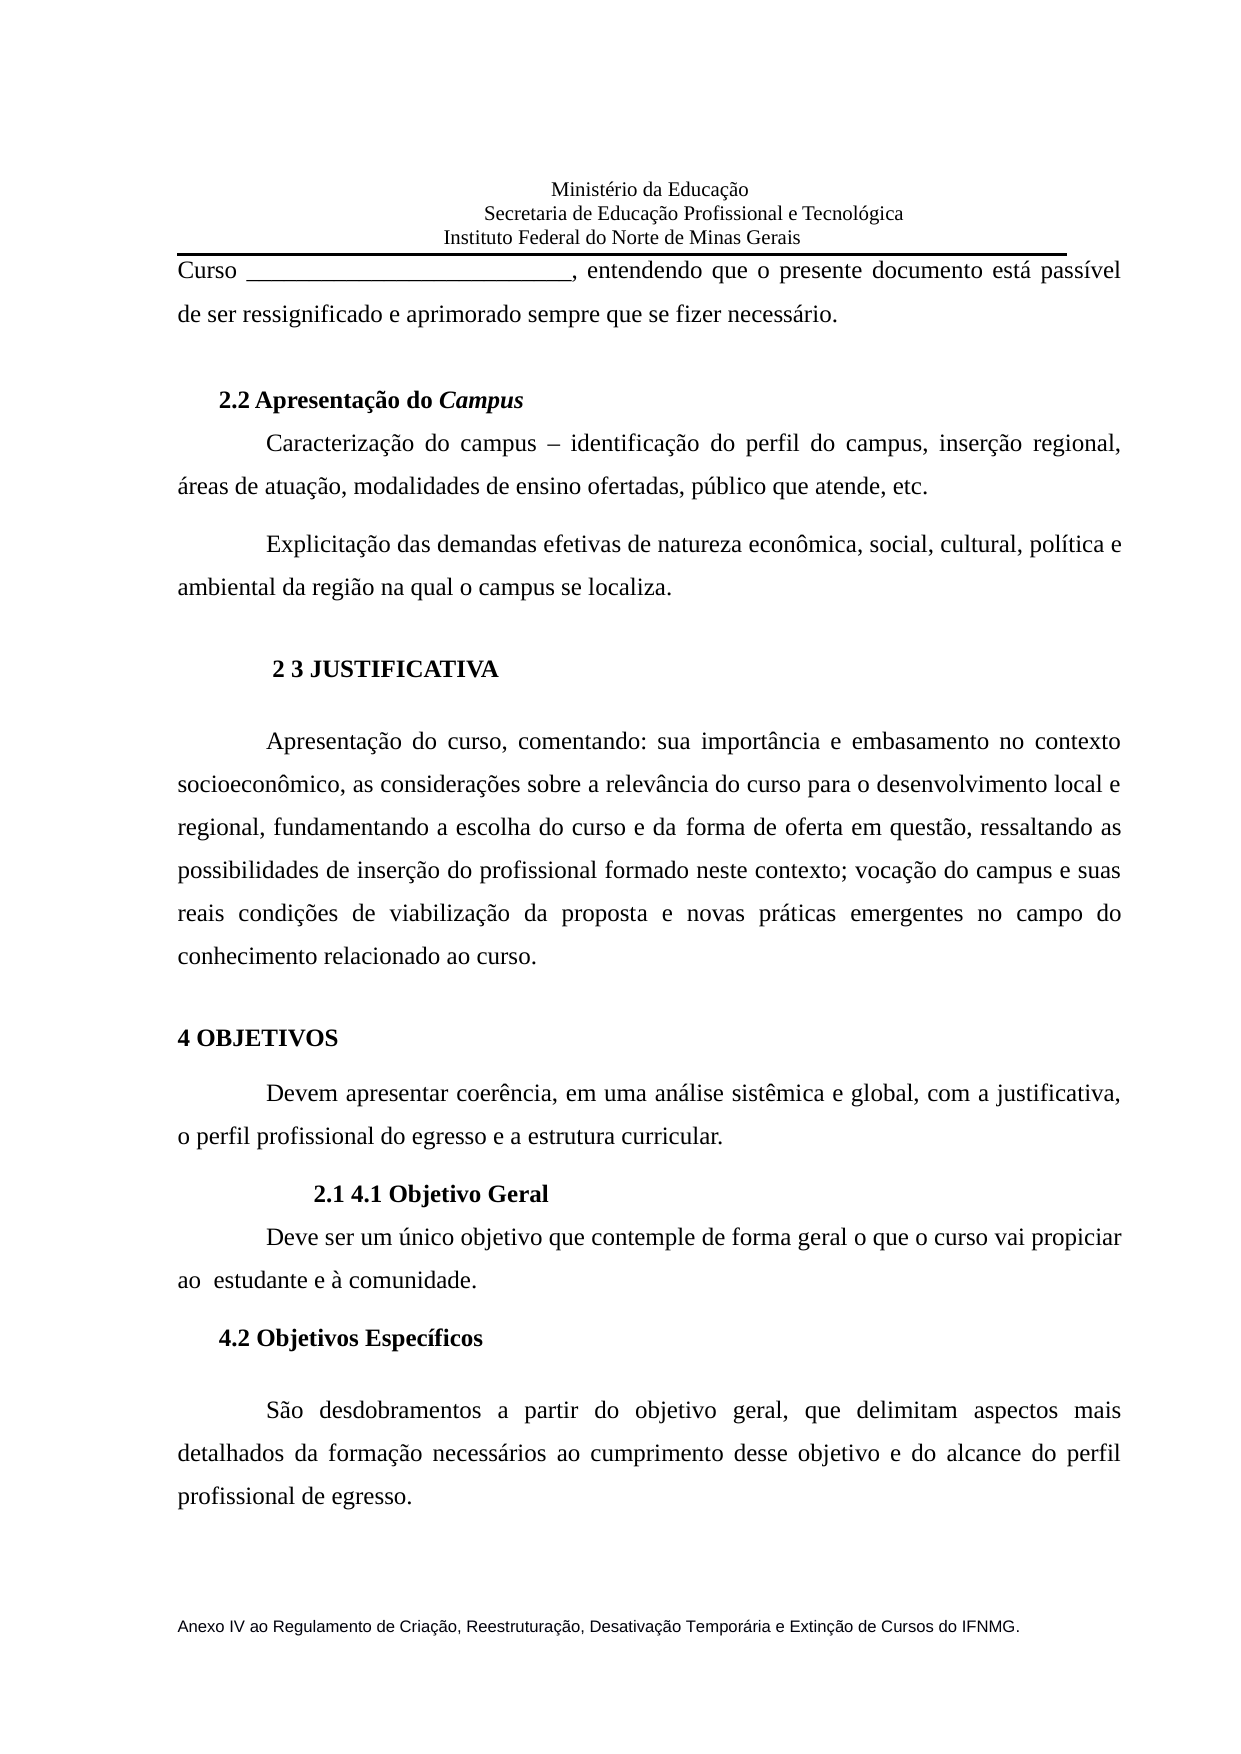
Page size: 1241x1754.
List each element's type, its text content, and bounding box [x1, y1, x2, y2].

subtitle 4 OBJETIVOS [177, 1023, 1122, 1052]
text São desdobramentos a partir do objetivo geral, que delimitam aspectos mais detalhados da formação necessários ao cumprimento desse objetivo e do alcance do perfil profissional de egresso. [177, 1395, 1122, 1510]
text Devem apresentar coerência, em uma análise sistêmica e global, com a justificativa, o perfil profissional do egresso e a estrutura curricular. [177, 1078, 1122, 1150]
subtitle 4.2 Objetivos Específicos [218, 1323, 1122, 1352]
text Apresentação do curso, comentando: sua importância e embasamento no contexto socioeconômico, as considerações sobre a relevância do curso para o desenvolvimento local e regional, fundamentando a escolha do curso e da forma de oferta em questão, ressaltando as possibilidades de inserção do profissional formado neste contexto; vocação do campus e suas reais condições de viabilização da proposta e novas práticas emergentes no campo do conhecimento relacionado ao curso. [177, 726, 1122, 970]
text Deve ser um único objetivo que contemple de forma geral o que o curso vai propiciar ao estudante e à comunidade. [177, 1222, 1122, 1294]
text Explicitação das demandas efetivas de natureza econômica, social, cultural, política e ambiental da região na qual o campus se localiza. [177, 529, 1122, 601]
subtitle 2.2 Apresentação do Campus [218, 385, 1122, 414]
text Curso __________________________, entendendo que o presente documento está passível de ser ressignificado e aprimorado sempre que se fizer necessário. [177, 256, 1122, 327]
text Caracterização do campus – identificação do perfil do campus, inserção regional, áreas de atuação, modalidades de ensino ofertadas, público que atende, etc. [177, 428, 1122, 500]
